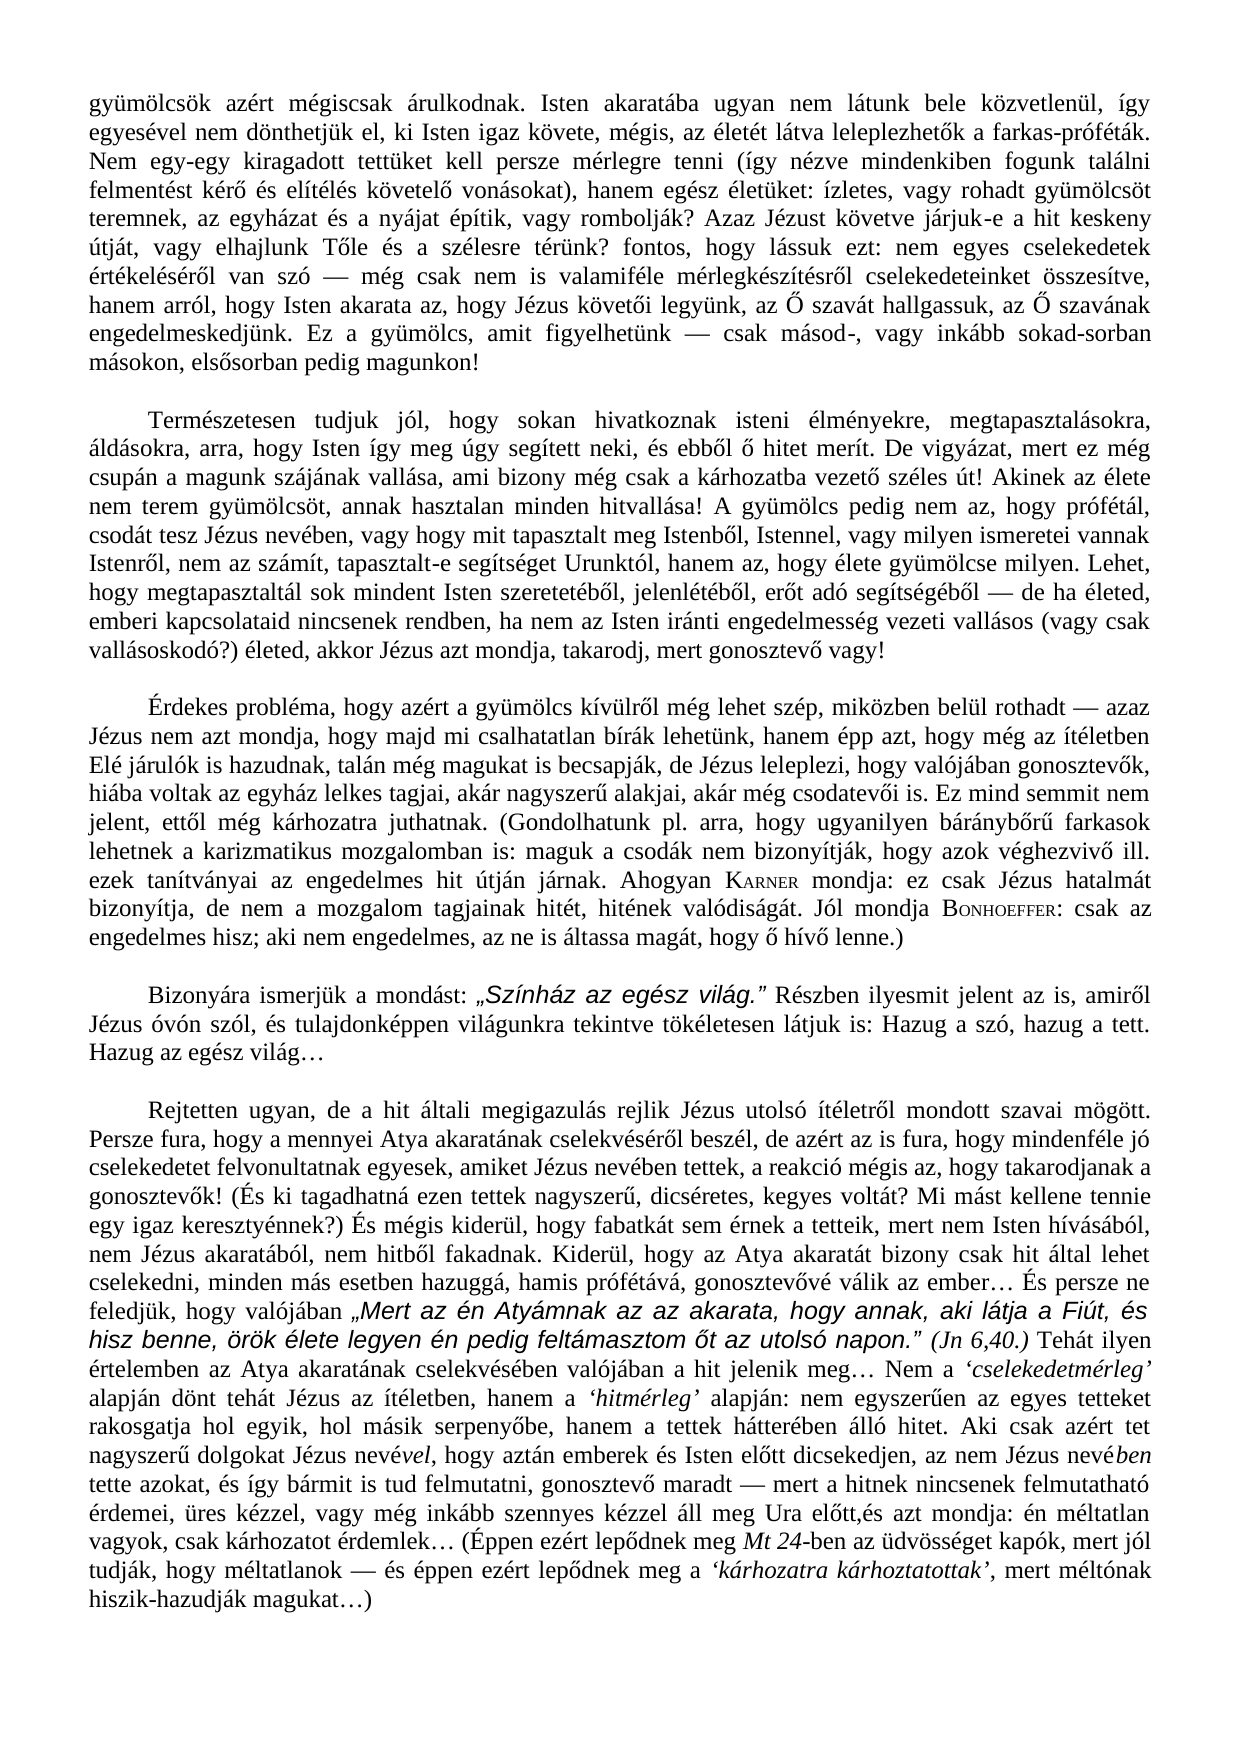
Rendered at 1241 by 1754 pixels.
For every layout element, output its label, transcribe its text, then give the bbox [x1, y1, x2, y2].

text Érdekes probléma, hogy azért a gyümölcs kívülről még lehet szép, miközben belül rothadt ― azaz Jézus nem azt mondja, hogy majd mi csalhatatlan bírák lehetünk, hanem épp azt, hogy még az ítéletben Elé járulók is hazudnak, talán még magukat is becsapják, de Jézus leleplezi, hogy valójában gonosztevők, hiába voltak az egyház lelkes tagjai, akár nagyszerű alakjai, akár még csodatevői is. Ez mind semmit nem jelent, ettől még kárhozatra juthatnak. (Gondolhatunk pl. arra, hogy ugyanilyen báránybőrű farkasok lehetnek a karizmatikus mozgalomban is: maguk a csodák nem bizonyítják, hogy azok véghezvivő ill. ezek tanítványai az engedelmes hit útján járnak. Ahogyan Karner mondja: ez csak Jézus hatalmát bizonyítja, de nem a mozgalom tagjainak hitét, hitének valódiságát. Jól mondja Bonhoeffer: csak az engedelmes hisz; aki nem engedelmes, az ne is áltassa magát, hogy ő hívő lenne.) [88, 692, 1152, 951]
text Természetesen tudjuk jól, hogy sokan hivatkoznak isteni élményekre, megtapasztalásokra, áldásokra, arra, hogy Isten így meg úgy segített neki, és ebből ő hitet merít. De vigyázat, mert ez még csupán a magunk szájának vallása, ami bizony még csak a kárhozatba vezető széles út! Akinek az élete nem terem gyümölcsöt, annak hasztalan minden hitvallása! A gyümölcs pedig nem az, hogy prófétál, csodát tesz Jézus nevében, vagy hogy mit tapasztalt meg Istenből, Istennel, vagy milyen ismeretei vannak Istenről, nem az számít, tapasztalt‑e segítséget Urunktól, hanem az, hogy élete gyümölcse milyen. Lehet, hogy megtapasztaltál sok mindent Isten szeretetéből, jelenlétéből, erőt adó segítségéből ― de ha életed, emberi kapcsolataid nincsenek rendben, ha nem az Isten iránti engedelmesség vezeti vallásos (vagy csak vallásoskodó?) életed, akkor Jézus azt mondja, takarodj, mert gonosztevő vagy! [88, 405, 1152, 663]
text gyümölcsök azért mégiscsak árulkodnak. Isten akaratába ugyan nem látunk bele közvetlenül, így egyesével nem dönthetjük el, ki Isten igaz követe, mégis, az életét látva leleplezhetők a farkas-próféták. Nem egy-egy kiragadott tettüket kell persze mérlegre tenni (így nézve mindenkiben fogunk találni felmentést kérő és elítélés követelő vonásokat), hanem egész életüket: ízletes, vagy rohadt gyümölcsöt teremnek, az egyházat és a nyájat építik, vagy rombolják? Azaz Jézust követve járjuk‑e a hit keskeny útját, vagy elhajlunk Tőle és a szélesre térünk? fontos, hogy lássuk ezt: nem egyes cselekedetek értékeléséről van szó ― még csak nem is valamiféle mérlegkészítésről cselekedeteinket összesítve, hanem arról, hogy Isten akarata az, hogy Jézus követői legyünk, az Ő szavát hallgassuk, az Ő szavának engedelmeskedjünk. Ez a gyümölcs, amit figyelhetünk ― csak másod‑, vagy inkább sokad-sorban másokon, elsősorban pedig magunkon! [88, 88, 1152, 376]
text Bizonyára ismerjük a mondást: „Színház az egész világ.” Részben ilyesmit jelent az is, amiről Jézus óvón szól, és tulajdonképpen világunkra tekintve tökéletesen látjuk is: Hazug a szó, hazug a tett. Hazug az egész világ… [88, 980, 1152, 1066]
text Rejtetten ugyan, de a hit általi megigazulás rejlik Jézus utolsó ítéletről mondott szavai mögött. Persze fura, hogy a mennyei Atya akaratának cselekvéséről beszél, de azért az is fura, hogy mindenféle jó cselekedetet felvonultatnak egyesek, amiket Jézus nevében tettek, a reakció mégis az, hogy takarodjanak a gonosztevők! (És ki tagadhatná ezen tettek nagyszerű, dicséretes, kegyes voltát? Mi mást kellene tennie egy igaz keresztyénnek?) És mégis kiderül, hogy fabatkát sem érnek a tetteik, mert nem Isten hívásából, nem Jézus akaratából, nem hitből fakadnak. Kiderül, hogy az Atya akaratát bizony csak hit által lehet cselekedni, minden más esetben hazuggá, hamis prófétává, gonosztevővé válik az ember… És persze ne feledjük, hogy valójában „Mert az én Atyámnak az az akarata, hogy annak, aki látja a Fiút, és hisz benne, örök élete legyen én pedig feltámasztom őt az utolsó napon.” (Jn 6,40.) Tehát ilyen értelemben az Atya akaratának cselekvésében valójában a hit jelenik meg… Nem a ‘cselekedetmérleg’ alapján dönt tehát Jézus az ítéletben, hanem a ‘hitmérleg’ alapján: nem egyszerűen az egyes tetteket rakosgatja hol egyik, hol másik serpenyőbe, hanem a tettek hátterében álló hitet. Aki csak azért tet nagyszerű dolgokat Jézus nevével, hogy aztán emberek és Isten előtt dicsekedjen, az nem Jézus nevében tette azokat, és így bármit is tud felmutatni, gonosztevő maradt ― mert a hitnek nincsenek felmutatható érdemei, üres kézzel, vagy még inkább szennyes kézzel áll meg Ura előtt,és azt mondja: én méltatlan vagyok, csak kárhozatot érdemlek… (Éppen ezért lepődnek meg Mt 24-ben az üdvösséget kapók, mert jól tudják, hogy méltatlanok ― és éppen ezért lepődnek meg a ‘kárhozatra kárhoztatottak’, mert méltónak hiszik-hazudják magukat…) [88, 1095, 1152, 1613]
